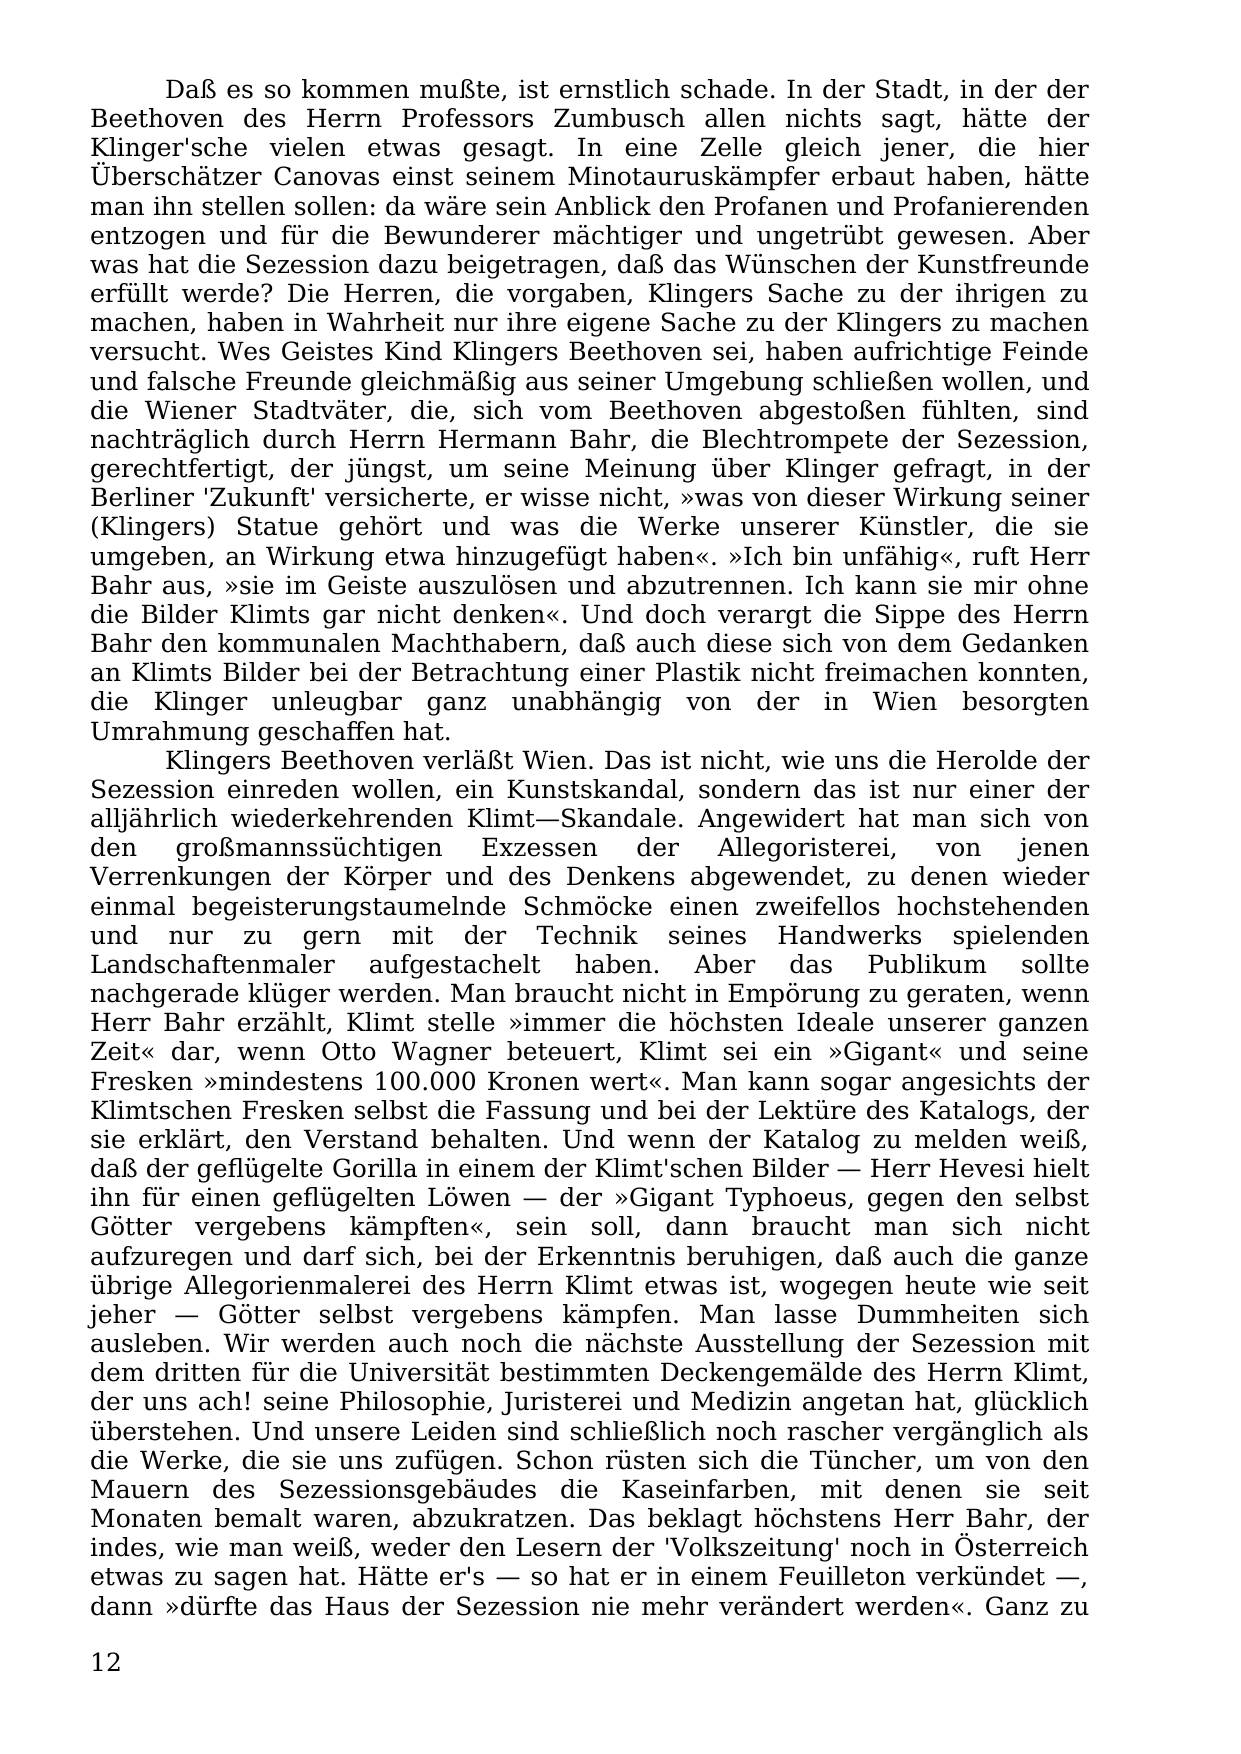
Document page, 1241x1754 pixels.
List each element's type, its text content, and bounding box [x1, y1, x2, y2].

text Daß es so kommen mußte, ist ernstlich schade. In der Stadt, in der der Beethoven des Herrn Professors Zumbusch allen nichts sagt, hätte der Klinger'sche vielen etwas gesagt. In eine Zelle gleich jener, die hier Überschätzer Canovas einst seinem Minotauruskämpfer erbaut haben, hätte man ihn stellen sollen: da wäre sein Anblick den Profanen und Profanierenden entzogen und für die Bewunderer mächtiger und ungetrübt gewesen. Aber was hat die Sezession dazu beigetragen, daß das Wünschen der Kunstfreunde erfüllt werde? Die Herren, die vorgaben, Klingers Sache zu der ihrigen zu machen, haben in Wahrheit nur ihre eigene Sache zu der Klingers zu machen versucht. Wes Geistes Kind Klingers Beethoven sei, haben aufrichtige Feinde und falsche Freunde gleichmäßig aus seiner Umgebung schließen wollen, und die Wiener Stadtväter, die, sich vom Beethoven abgestoßen fühlten, sind nachträglich durch Herrn Hermann Bahr, die Blechtrompete der Sezession, gerechtfertigt, der jüngst, um seine Meinung über Klinger gefragt, in der Berliner 'Zukunft' versicherte, er wisse nicht, »was von dieser Wirkung seiner (Klingers) Statue gehört und was die Werke unserer Künstler, die sie umgeben, an Wirkung etwa hinzugefügt haben«. »Ich bin unfähig«, ruft Herr Bahr aus, »sie im Geiste auszulösen und abzutrennen. Ich kann sie mir ohne die Bilder Klimts gar nicht denken«. Und doch verargt die Sippe des Herrn Bahr den kommunalen Machthabern, daß auch diese sich von dem Gedanken an Klimts Bilder bei der Betrachtung einer Plastik nicht freimachen konnten, die Klinger unleugbar ganz unabhängig von der in Wien besorgten Umrahmung geschaffen hat. [90, 75, 1091, 746]
text Klingers Beethoven verläßt Wien. Das ist nicht, wie uns die Herolde der Sezession einreden wollen, ein Kunstskandal, sondern das ist nur einer der alljährlich wiederkehrenden Klimt—Skandale. Angewidert hat man sich von den großmannssüchtigen Exzessen der Allegoristerei, von jenen Verrenkungen der Körper und des Denkens abgewendet, zu denen wieder einmal begeisterungstaumelnde Schmöcke einen zweifellos hochstehenden und nur zu gern mit der Technik seines Handwerks spielenden Landschaftenmaler aufgestachelt haben. Aber das Publikum sollte nachgerade klüger werden. Man braucht nicht in Empörung zu geraten, wenn Herr Bahr erzählt, Klimt stelle »immer die höchsten Ideale unserer ganzen Zeit« dar, wenn Otto Wagner beteuert, Klimt sei ein »Gigant« und seine Fresken »mindestens 100.000 Kronen wert«. Man kann sogar angesichts der Klimtschen Fresken selbst die Fassung und bei der Lektüre des Katalogs, der sie erklärt, den Verstand behalten. Und wenn der Katalog zu melden weiß, daß der geflügelte Gorilla in einem der Klimt'schen Bilder — Herr Hevesi hielt ihn für einen geflügelten Löwen — der »Gigant Typhoeus, gegen den selbst Götter vergebens kämpften«, sein soll, dann braucht man sich nicht aufzuregen und darf sich, bei der Erkenntnis beruhigen, daß auch die ganze übrige Allegorienmalerei des Herrn Klimt etwas ist, wogegen heute wie seit jeher — Götter selbst vergebens kämpfen. Man lasse Dummheiten sich ausleben. Wir werden auch noch die nächste Ausstellung der Sezession mit dem dritten für die Universität bestimmten Deckengemälde des Herrn Klimt, der uns ach! seine Philosophie, Juristerei und Medizin angetan hat, glücklich überstehen. Und unsere Leiden sind schließlich noch rascher vergänglich als die Werke, die sie uns zufügen. Schon rüsten sich die Tüncher, um von den Mauern des Sezessionsgebäudes die Kaseinfarben, mit denen sie seit Monaten bemalt waren, abzukratzen. Das beklagt höchstens Herr Bahr, der indes, wie man weiß, weder den Lesern der 'Volkszeitung' noch in Österreich etwas zu sagen hat. Hätte er's — so hat er in einem Feuilleton verkündet —, dann »dürfte das Haus der Sezession nie mehr verändert werden«. Ganz zu [90, 746, 1091, 1621]
